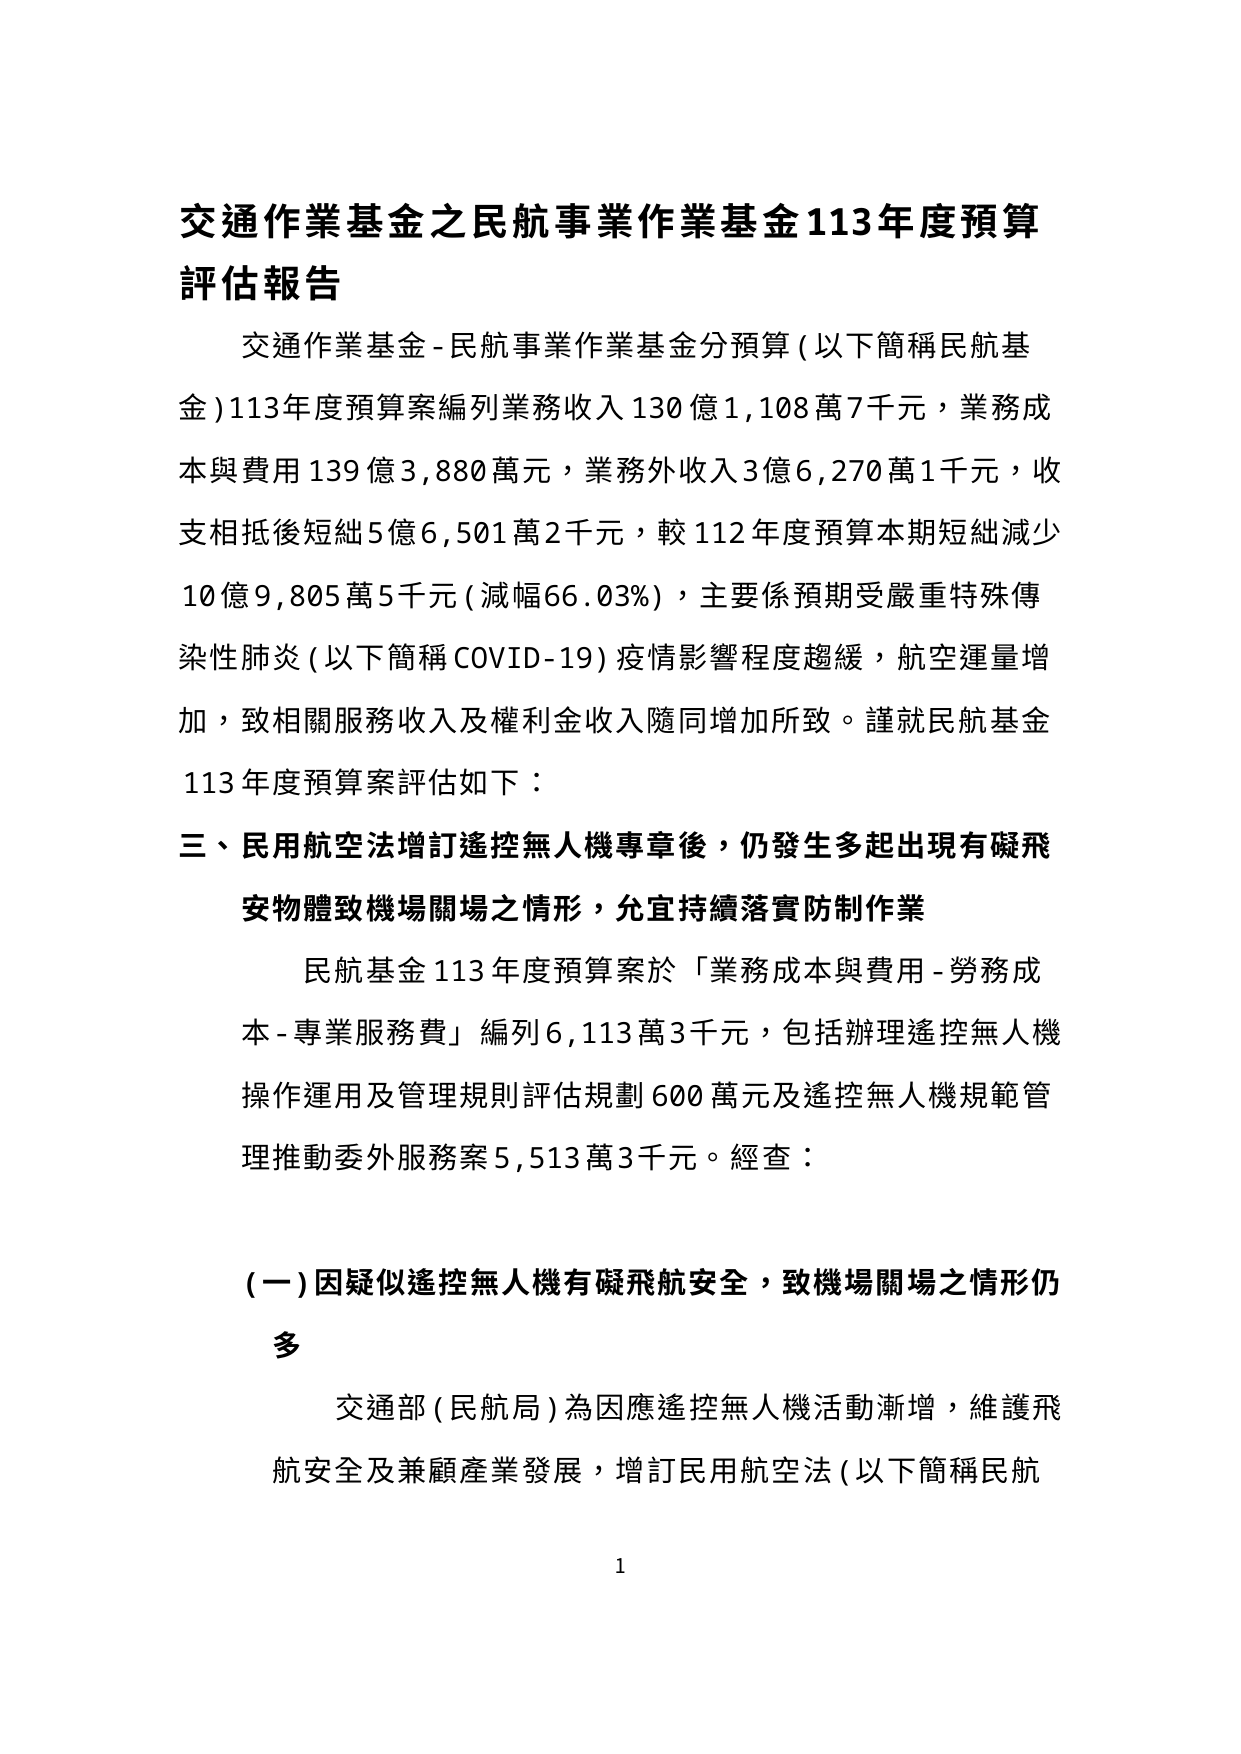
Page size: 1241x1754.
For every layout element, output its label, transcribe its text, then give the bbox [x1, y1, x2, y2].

text 三、民用航空法增訂遙控無人機專章後，仍發生多起出現有礙飛安物體致機場關場之情形，允宜持續落實防制作業 [177, 802, 1063, 927]
text 交通部(民航局)為因應遙控無人機活動漸增，維護飛航安全及兼顧產業發展，增訂民用航空法(以下簡稱民航法)第9章之2遙控無人機專章，於107年4月25日經總統公布，對遙控無人機之器材及人員管理、活動區域、操作限制及罰則等均有相關規定；另依民航法第99條之17授權規定訂定其子法「遙控無人機管理規則」，二者均自109年3月31日起正式施行，提供相關管理規範之依據。惟依據民航局提供資料顯示，111年迄至112年8月底止，我國機場四周出現有礙飛航安全物體致影響飛機起降與機場關場之次數達12次。 [266, 1365, 1063, 1490]
text 交通作業基金之民航事業作業基金113年度預算評估報告 [177, 177, 1063, 302]
text 民航基金113年度預算案於「業務成本與費用-勞務成本-專業服務費」編列6,113萬3千元，包括辦理遙控無人機操作運用及管理規則評估規劃600萬元及遙控無人機規範管理推動委外服務案5,513萬3千元。經查： [236, 927, 1063, 1177]
text (一)因疑似遙控無人機有礙飛航安全，致機場關場之情形仍多 [236, 1240, 1063, 1365]
text 交通作業基金-民航事業作業基金分預算(以下簡稱民航基金)113年度預算案編列業務收入130億1,108萬7千元，業務成本與費用139億3,880萬元，業務外收入3億6,270萬1千元，收支相抵後短絀5億6,501萬2千元，較112年度預算本期短絀減少10億9,805萬5千元(減幅66.03%)，主要係預期受嚴重特殊傳染性肺炎(以下簡稱COVID-19)疫情影響程度趨緩，航空運量增加，致相關服務收入及權利金收入隨同增加所致。謹就民航基金113年度預算案評估如下： [177, 302, 1063, 802]
